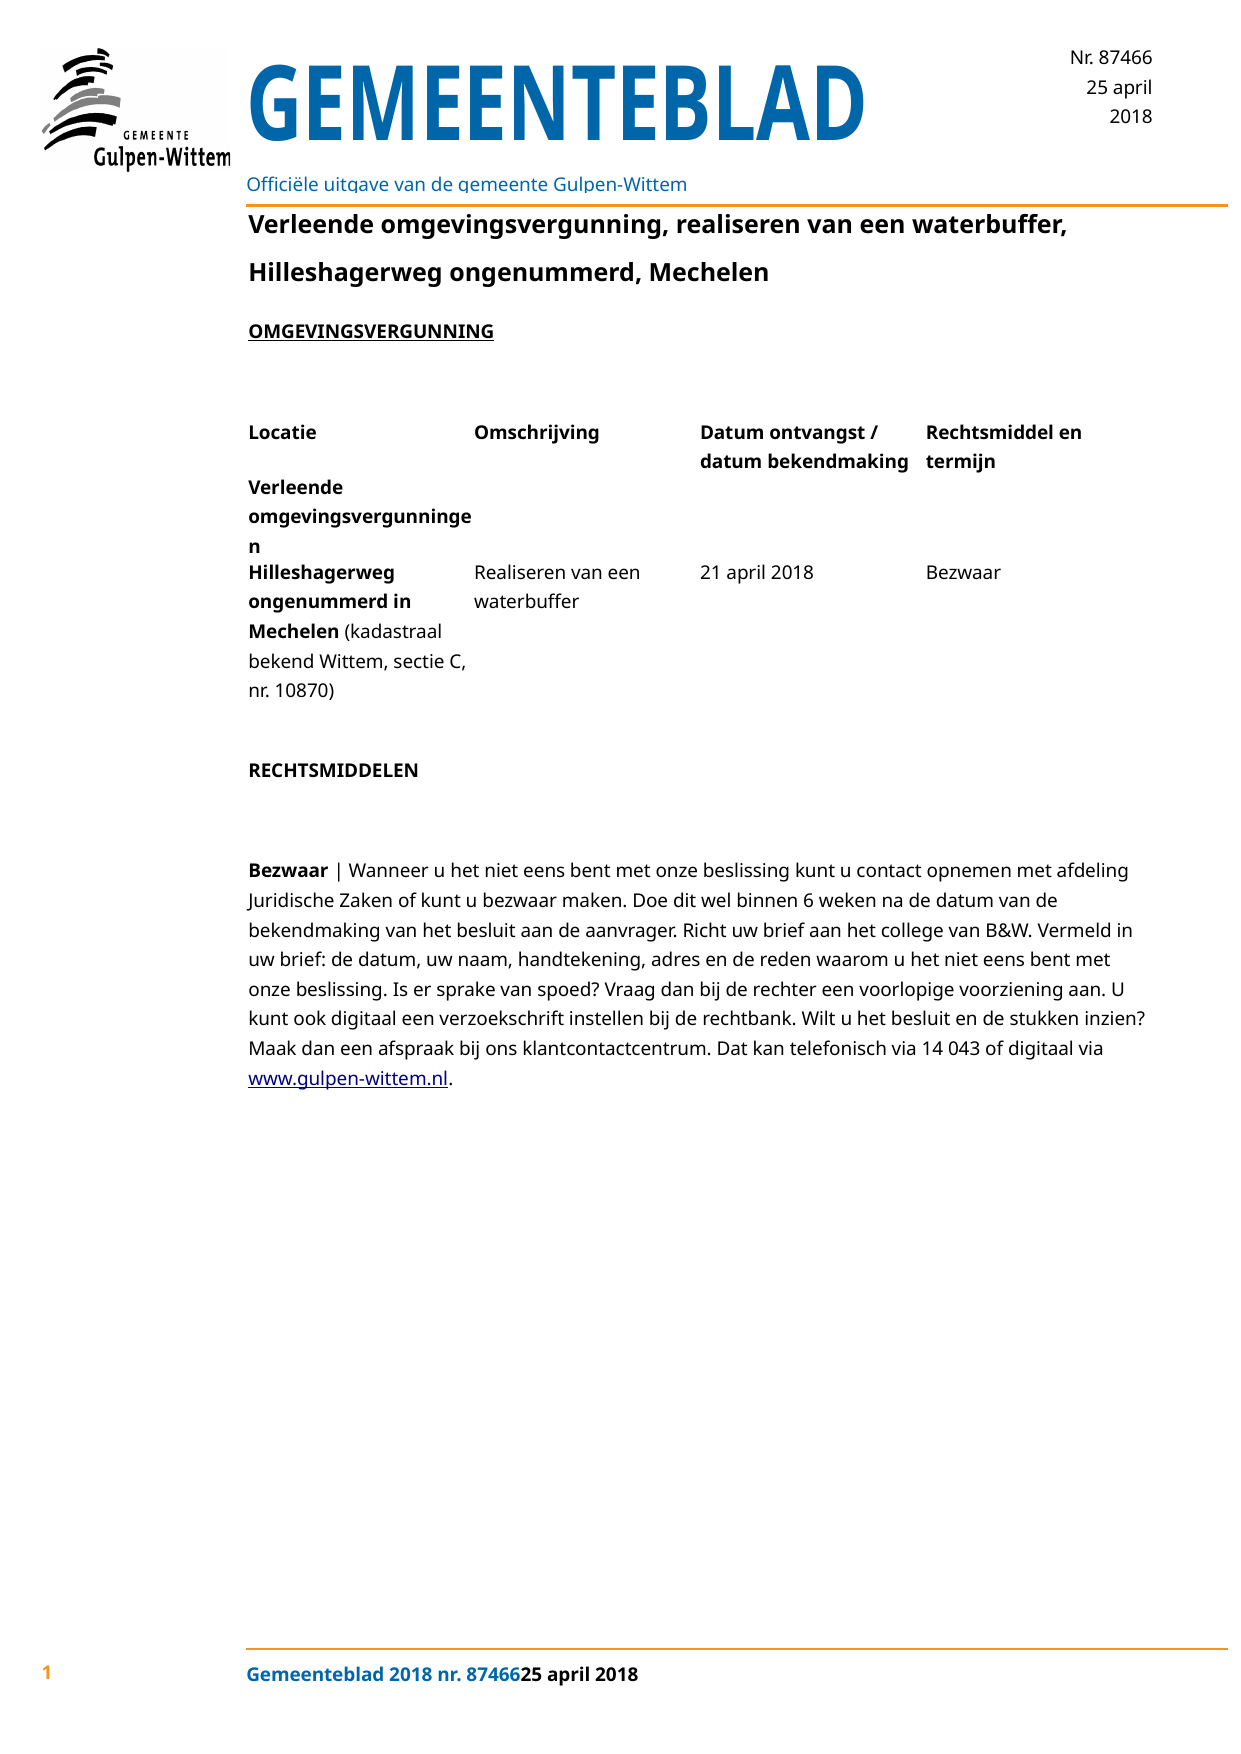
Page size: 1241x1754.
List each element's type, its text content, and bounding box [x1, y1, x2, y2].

table_cell [474, 474, 700, 559]
table_header Datum ontvangst / datum bekendmaking [700, 419, 926, 474]
table_cell 21 april 2018 [700, 559, 926, 703]
text OMGEVINGSVERGUNNING [248, 318, 1152, 344]
table_header Rechtsmiddel en termijn [926, 419, 1152, 474]
table_header Locatie [248, 419, 474, 474]
picture [41, 47, 231, 172]
table_cell Bezwaar [926, 559, 1152, 703]
table_cell Verleende omgevingsvergunningen [248, 474, 474, 559]
table_header Omschrijving [474, 419, 700, 474]
table_cell [700, 474, 926, 559]
text RECHTSMIDDELEN [248, 757, 1152, 782]
table_cell Hilleshagerweg ongenummerd in Mechelen (kadastraal bekend Wittem, sectie C, nr. 10870) [248, 559, 474, 703]
text Verleende omgevingsvergunning, realiseren van een waterbuffer, Hilleshagerweg ongenummerd, Mechelen [248, 207, 1152, 288]
table_cell Realiseren van een waterbuffer [474, 559, 700, 703]
text Bezwaar | Wanneer u het niet eens bent met onze beslissing kunt u contact opnemen met afdeling Juridische Zaken of kunt u bezwaar maken. Doe dit wel binnen 6 weken na de datum van de bekendmaking van het besluit aan de aanvrager. Richt uw brief aan het college van B&W. Vermeld in uw brief: de datum, uw naam, handtekening, adres en de reden waarom u het niet eens bent met onze beslissing. Is er sprake van spoed? Vraag dan bij de rechter een voorlopige voorziening aan. U kunt ook digitaal een verzoekschrift instellen bij de rechtbank. Wilt u het besluit en de stukken inzien? Maak dan een afspraak bij ons klantcontactcentrum. Dat kan telefonisch via 14 043 of digitaal via www.gulpen-wittem.nl. [248, 858, 1152, 1090]
table_cell [926, 474, 1152, 559]
